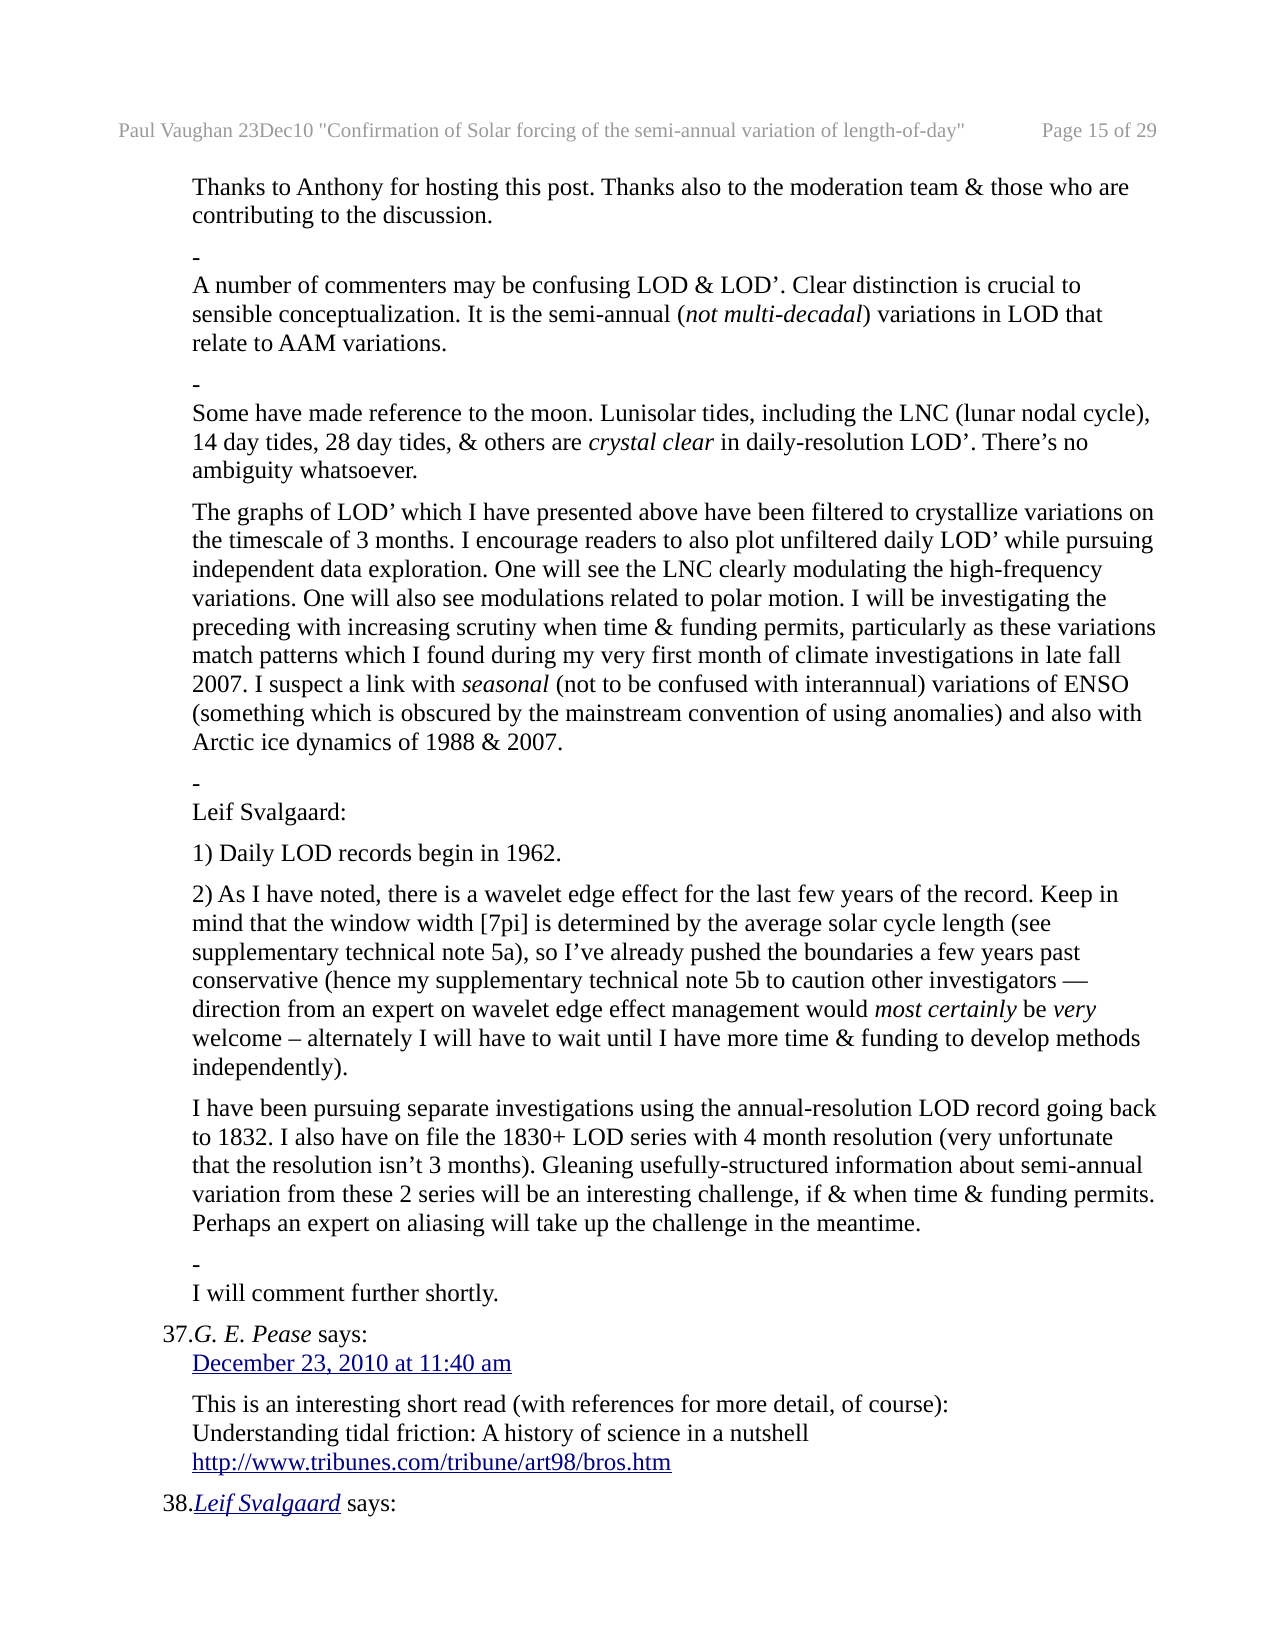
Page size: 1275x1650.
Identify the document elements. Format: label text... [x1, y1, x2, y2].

list 1) Daily LOD records begin in 1962. [162, 838, 1157, 867]
list I have been pursuing separate investigations using the annual-resolution LOD record going back to 1832. I also have on file the 1830+ LOD series with 4 month resolution (very unfortunate that the resolution isn’t 3 months). Gleaning usefully-structured information about semi-annual variation from these 2 series will be an interesting challenge, if & when time & funding permits. Perhaps an expert on aliasing will take up the challenge in the meantime. [162, 1093, 1157, 1237]
list - Leif Svalgaard: [162, 768, 1157, 825]
list December 23, 2010 at 11:40 am [162, 1348, 1157, 1377]
list - A number of commenters may be confusing LOD & LOD’. Clear distinction is crucial to sensible conceptualization. It is the semi-annual (not multi-decadal) variations in LOD that relate to AAM variations. [162, 242, 1157, 357]
list - Some have made reference to the moon. Lunisolar tides, including the LNC (lunar nodal cycle), 14 day tides, 28 day tides, & others are crystal clear in daily-resolution LOD’. There’s no ambiguity whatsoever. [162, 369, 1157, 484]
list Thanks to Anthony for hosting this post. Thanks also to the moderation team & those who are contributing to the discussion. [162, 172, 1157, 229]
list This is an interesting short read (with references for more detail, of course): Understanding tidal friction: A history of science in a nutshell http://www.tribunes.com/tribune/art98/bros.htm [162, 1389, 1157, 1475]
list The graphs of LOD’ which I have presented above have been filtered to crystallize variations on the timescale of 3 months. I encourage readers to also plot unfiltered daily LOD’ while pursuing independent data exploration. One will see the LNC clearly modulating the high-frequency variations. One will also see modulations related to polar motion. I will be investigating the preceding with increasing scrutiny when time & funding permits, particularly as these variations match patterns which I found during my very first month of climate investigations in late fall 2007. I suspect a link with seasonal (not to be confused with interannual) variations of ENSO (something which is obscured by the mainstream convention of using anomalies) and also with Arctic ice dynamics of 1988 & 2007. [162, 497, 1157, 755]
list - I will comment further shortly. [162, 1249, 1157, 1307]
list Leif Svalgaard says: [162, 1488, 1157, 1517]
list 2) As I have noted, there is a wavelet edge effect for the last few years of the record. Keep in mind that the window width [7pi] is determined by the average solar cycle length (see supplementary technical note 5a), so I’ve already pushed the boundaries a few years past conservative (hence my supplementary technical note 5b to caution other investigators — direction from an expert on wavelet edge effect management would most certainly be very welcome – alternately I will have to wait until I have more time & funding to develop methods independently). [162, 879, 1157, 1080]
list G. E. Pease says: [162, 1319, 1157, 1348]
